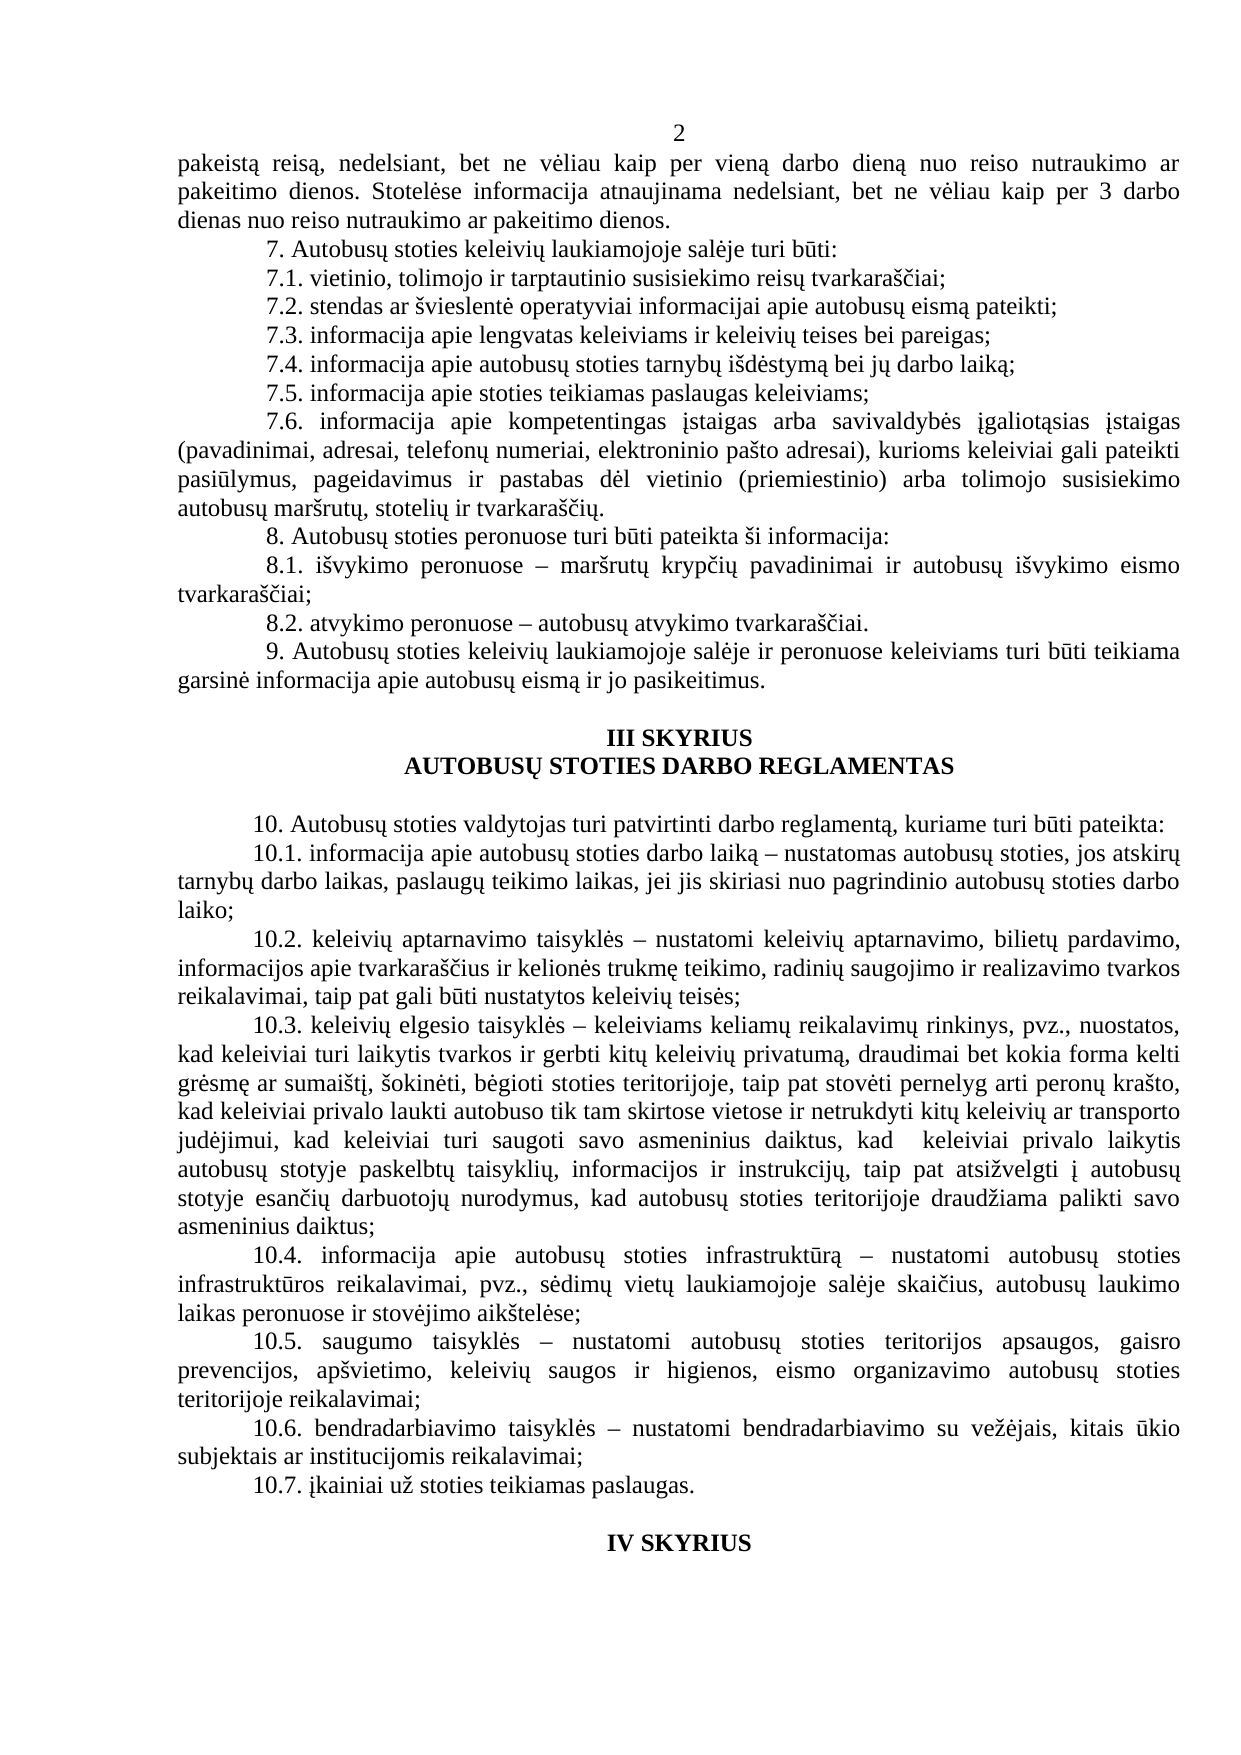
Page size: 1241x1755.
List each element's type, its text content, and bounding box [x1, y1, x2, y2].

text AUTOBUSŲ STOTIES DARBO REGLAMENTAS [177, 751, 1181, 780]
text IV SKYRIUS [177, 1528, 1181, 1556]
text 10.4. informacija apie autobusų stoties infrastruktūrą – nustatomi autobusų stoties infrastruktūros reikalavimai, pvz., sėdimų vietų laukiamojoje salėje skaičius, autobusų laukimo laikas peronuose ir stovėjimo aikštelėse; [177, 1240, 1181, 1326]
text 7.3. informacija apie lengvatas keleiviams ir keleivių teises bei pareigas; [177, 320, 1181, 349]
text 7.2. stendas ar švieslentė operatyviai informacijai apie autobusų eismą pateikti; [177, 291, 1181, 320]
text 10.2. keleivių aptarnavimo taisyklės – nustatomi keleivių aptarnavimo, bilietų pardavimo, informacijos apie tvarkaraščius ir kelionės trukmę teikimo, radinių saugojimo ir realizavimo tvarkos reikalavimai, taip pat gali būti nustatytos keleivių teisės; [177, 924, 1181, 1010]
text III SKYRIUS [177, 723, 1181, 751]
text 10.3. keleivių elgesio taisyklės – keleiviams keliamų reikalavimų rinkinys, pvz., nuostatos, kad keleiviai turi laikytis tvarkos ir gerbti kitų keleivių privatumą, draudimai bet kokia forma kelti grėsmę ar sumaištį, šokinėti, bėgioti stoties teritorijoje, taip pat stovėti pernelyg arti peronų krašto, kad keleiviai privalo laukti autobuso tik tam skirtose vietose ir netrukdyti kitų keleivių ar transporto judėjimui, kad keleiviai turi saugoti savo asmeninius daiktus, kad keleiviai privalo laikytis autobusų stotyje paskelbtų taisyklių, informacijos ir instrukcijų, taip pat atsižvelgti į autobusų stotyje esančių darbuotojų nurodymus, kad autobusų stoties teritorijoje draudžiama palikti savo asmeninius daiktus; [177, 1010, 1181, 1240]
text 8.1. išvykimo peronuose – maršrutų krypčių pavadinimai ir autobusų išvykimo eismo tvarkaraščiai; [177, 550, 1181, 608]
text 9. Autobusų stoties keleivių laukiamojoje salėje ir peronuose keleiviams turi būti teikiama garsinė informacija apie autobusų eismą ir jo pasikeitimus. [177, 636, 1181, 694]
text 7. Autobusų stoties keleivių laukiamojoje salėje turi būti: [177, 234, 1181, 263]
text 8.2. atvykimo peronuose – autobusų atvykimo tvarkaraščiai. [177, 608, 1181, 636]
text 10.7. įkainiai už stoties teikiamas paslaugas. [177, 1470, 1181, 1499]
text 10.5. saugumo taisyklės – nustatomi autobusų stoties teritorijos apsaugos, gaisro prevencijos, apšvietimo, keleivių saugos ir higienos, eismo organizavimo autobusų stoties teritorijoje reikalavimai; [177, 1326, 1181, 1413]
text 7.6. informacija apie kompetentingas įstaigas arba savivaldybės įgaliotąsias įstaigas (pavadinimai, adresai, telefonų numeriai, elektroninio pašto adresai), kurioms keleiviai gali pateikti pasiūlymus, pageidavimus ir pastabas dėl vietinio (priemiestinio) arba tolimojo susisiekimo autobusų maršrutų, stotelių ir tvarkaraščių. [177, 406, 1181, 521]
text 7.1. vietinio, tolimojo ir tarptautinio susisiekimo reisų tvarkaraščiai; [177, 263, 1181, 291]
text 7.4. informacija apie autobusų stoties tarnybų išdėstymą bei jų darbo laiką; [177, 349, 1181, 378]
text 10. Autobusų stoties valdytojas turi patvirtinti darbo reglamentą, kuriame turi būti pateikta: [177, 809, 1181, 838]
text 10.6. bendradarbiavimo taisyklės – nustatomi bendradarbiavimo su vežėjais, kitais ūkio subjektais ar institucijomis reikalavimai; [177, 1413, 1181, 1470]
text pakeistą reisą, nedelsiant, bet ne vėliau kaip per vieną darbo dieną nuo reiso nutraukimo ar pakeitimo dienos. Stotelėse informacija atnaujinama nedelsiant, bet ne vėliau kaip per 3 darbo dienas nuo reiso nutraukimo ar pakeitimo dienos. [177, 148, 1181, 234]
text 7.5. informacija apie stoties teikiamas paslaugas keleiviams; [177, 378, 1181, 406]
text 10.1. informacija apie autobusų stoties darbo laiką – nustatomas autobusų stoties, jos atskirų tarnybų darbo laikas, paslaugų teikimo laikas, jei jis skiriasi nuo pagrindinio autobusų stoties darbo laiko; [177, 838, 1181, 924]
text 8. Autobusų stoties peronuose turi būti pateikta ši informacija: [177, 521, 1181, 550]
